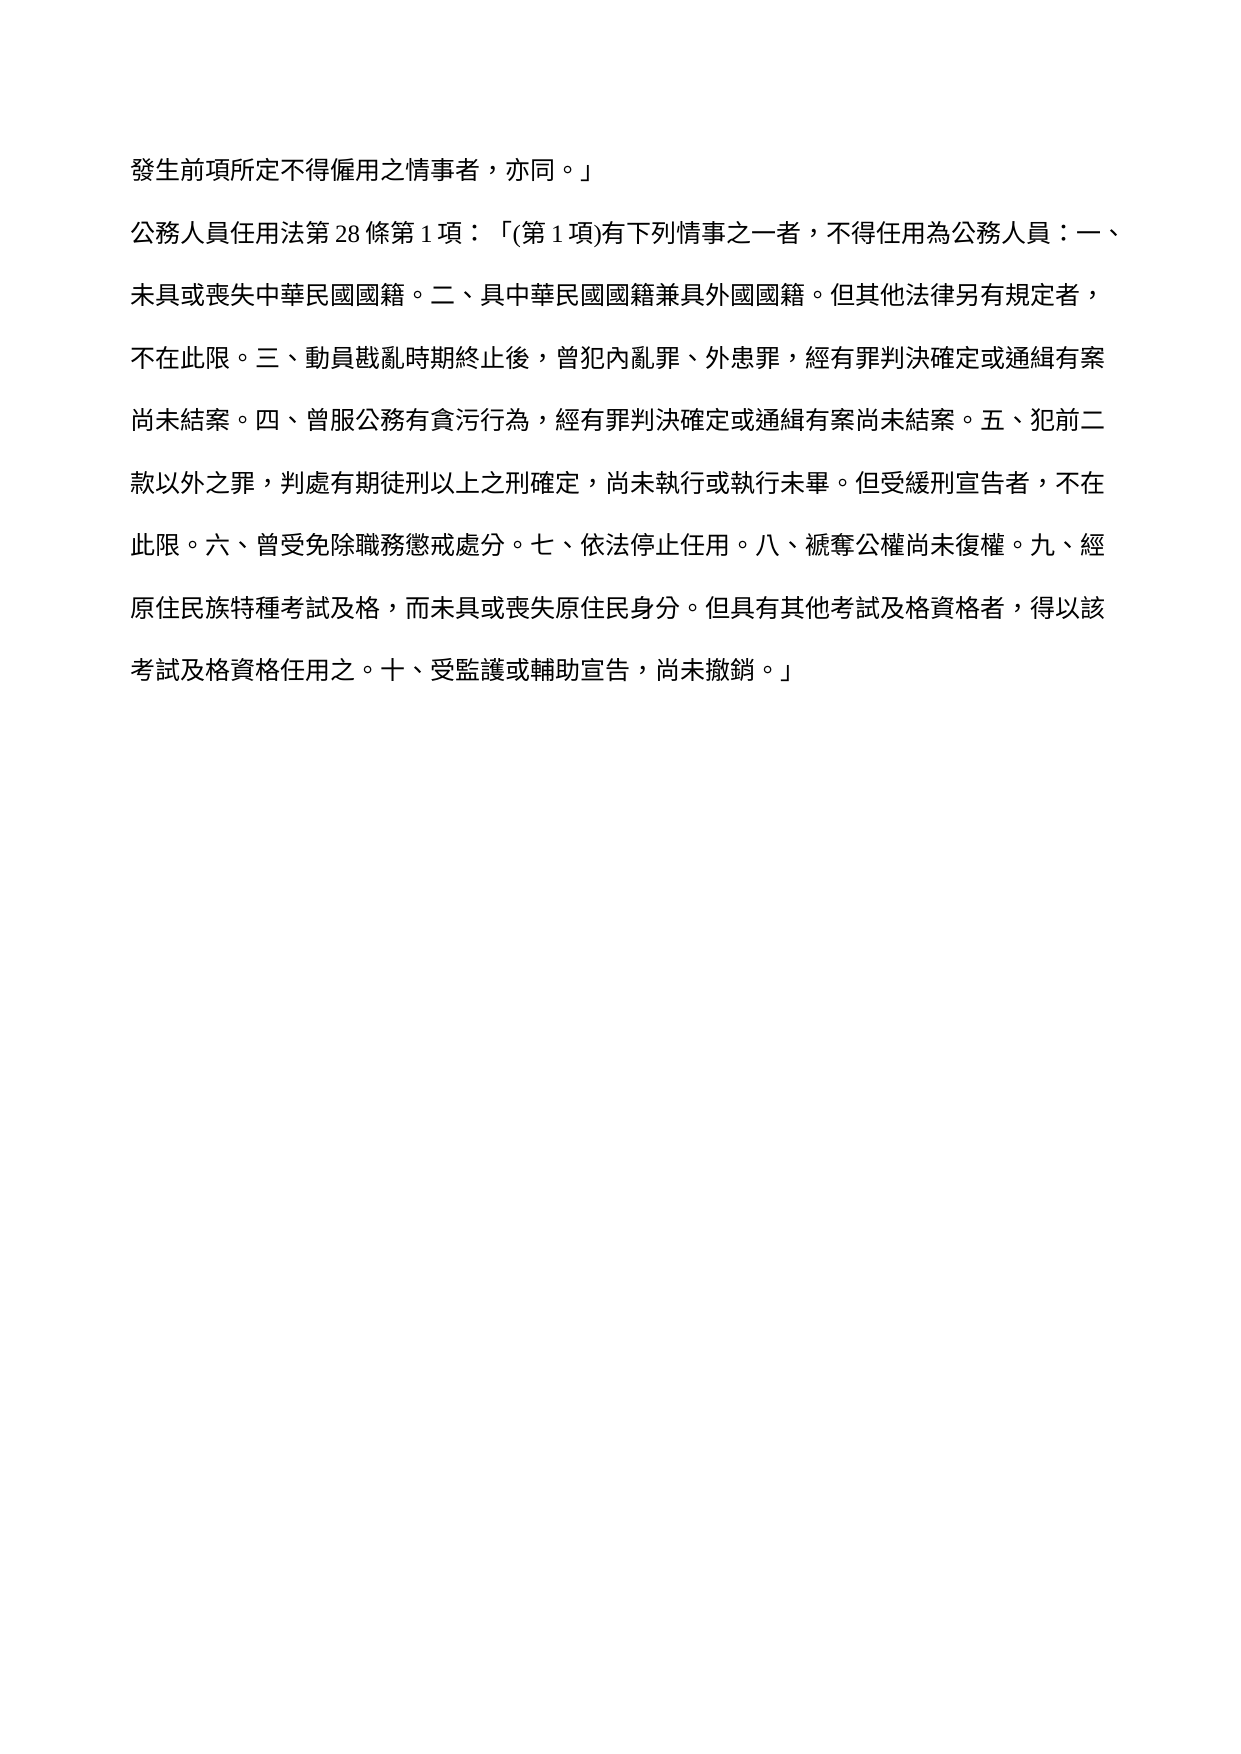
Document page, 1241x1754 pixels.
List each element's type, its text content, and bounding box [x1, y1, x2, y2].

text 發生前項所定不得僱用之情事者，亦同。」 [130, 127, 1110, 189]
text 公務人員任用法第28條第1項：「(第1項)有下列情事之一者，不得任用為公務人員：一、未具或喪失中華民國國籍。二、具中華民國國籍兼具外國國籍。但其他法律另有規定者，不在此限。三、動員戡亂時期終止後，曾犯內亂罪、外患罪，經有罪判決確定或通緝有案尚未結案。四、曾服公務有貪污行為，經有罪判決確定或通緝有案尚未結案。五、犯前二款以外之罪，判處有期徒刑以上之刑確定，尚未執行或執行未畢。但受緩刑宣告者，不在此限。六、曾受免除職務懲戒處分。七、依法停止任用。八、褫奪公權尚未復權。九、經原住民族特種考試及格，而未具或喪失原住民身分。但具有其他考試及格資格者，得以該考試及格資格任用之。十、受監護或輔助宣告，尚未撤銷。」 [130, 189, 1110, 689]
